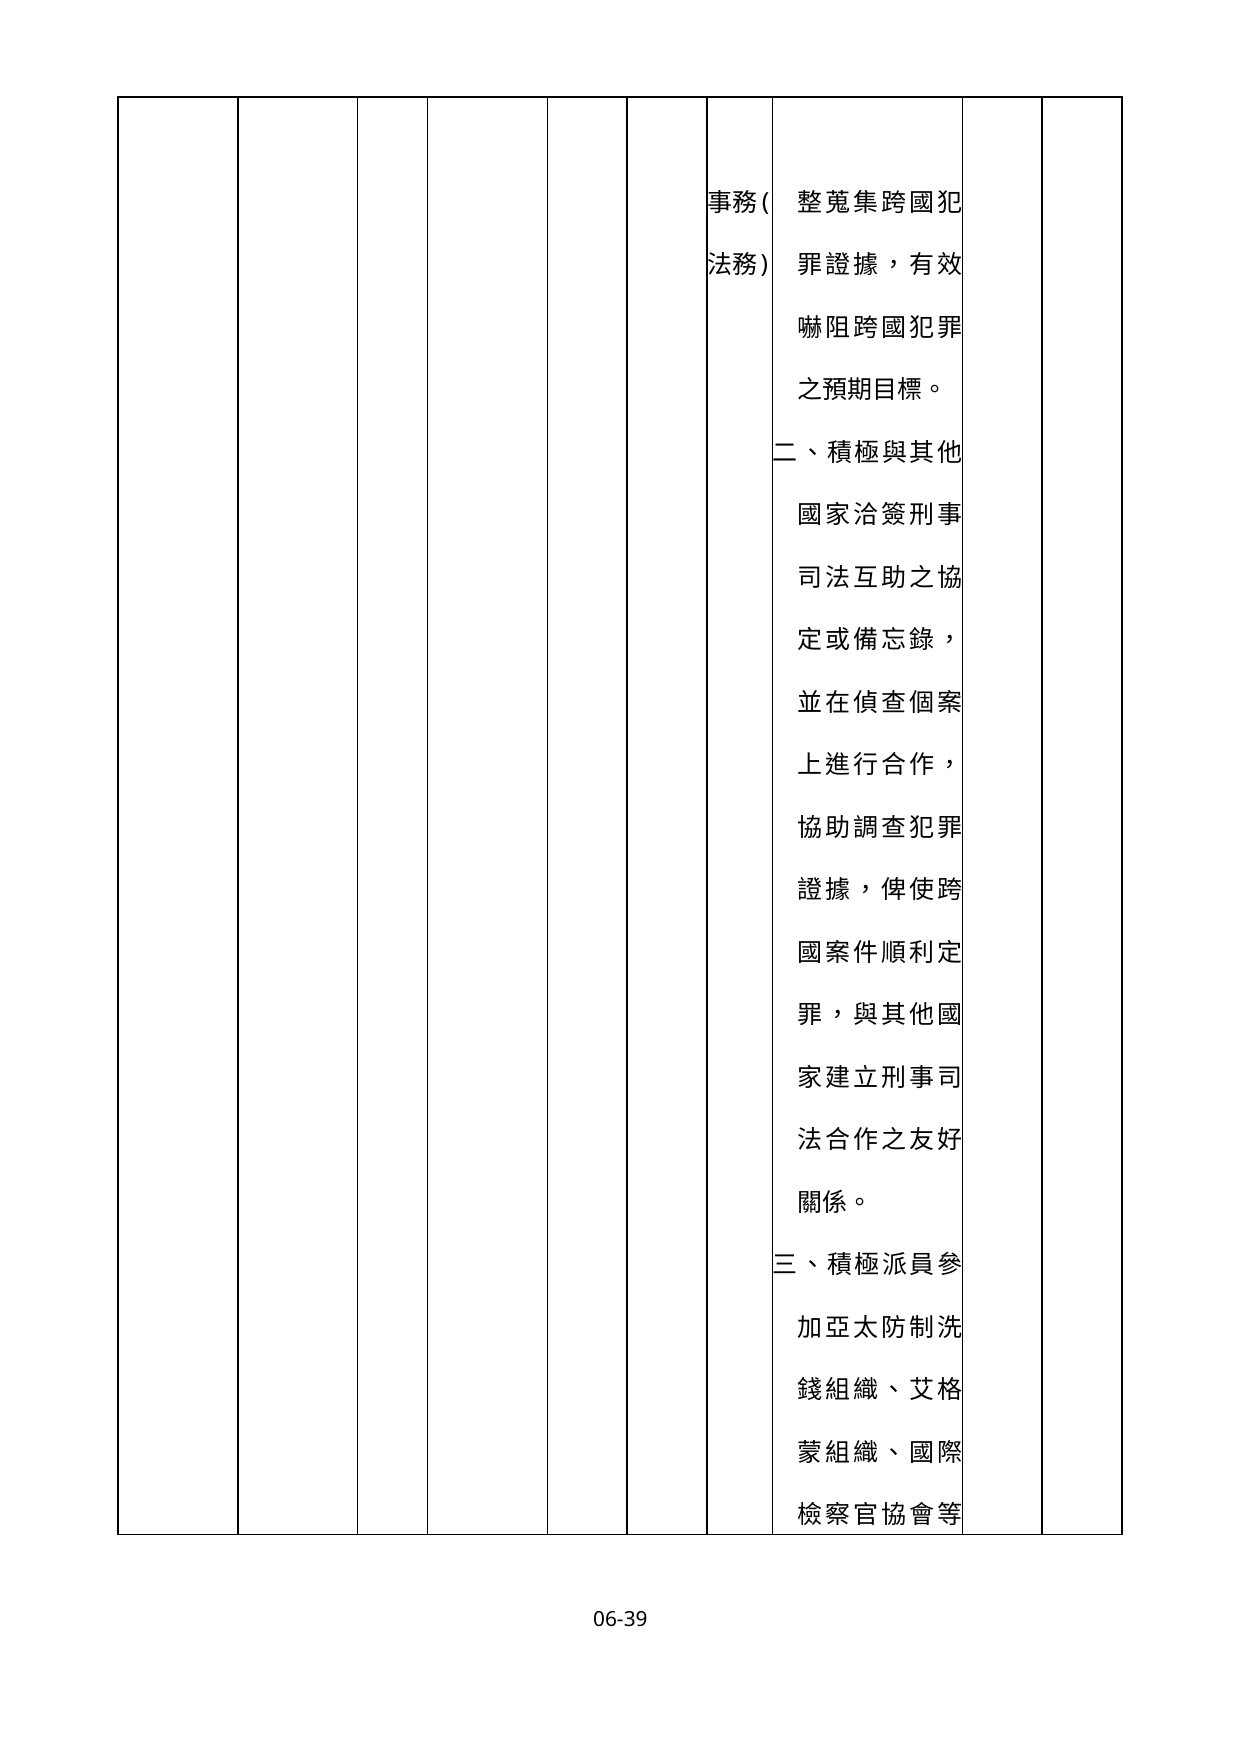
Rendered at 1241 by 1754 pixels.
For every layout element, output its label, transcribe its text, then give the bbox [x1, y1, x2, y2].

table_cell 事務(法務) [708, 98, 772, 1534]
table_cell [428, 98, 547, 1534]
table_cell [1043, 98, 1121, 1534]
table_cell [548, 98, 626, 1534]
table_cell [239, 98, 357, 1534]
table_cell [358, 98, 427, 1534]
table_cell [963, 98, 1041, 1534]
table_cell 整蒐集跨國犯罪證據，有效嚇阻跨國犯罪之預期目標。 二、積極與其他國家洽簽刑事司法互助之協定或備忘錄，並在偵查個案上進行合作，協助調查犯罪證據，俾使跨國案件順利定罪，與其他國家建立刑事司法合作之友好關係。 三、積極派員參加亞太防制洗錢組織、艾格蒙組織、國際檢察官協會等 [773, 98, 962, 1534]
table_cell [628, 98, 706, 1534]
table_cell [119, 98, 237, 1534]
